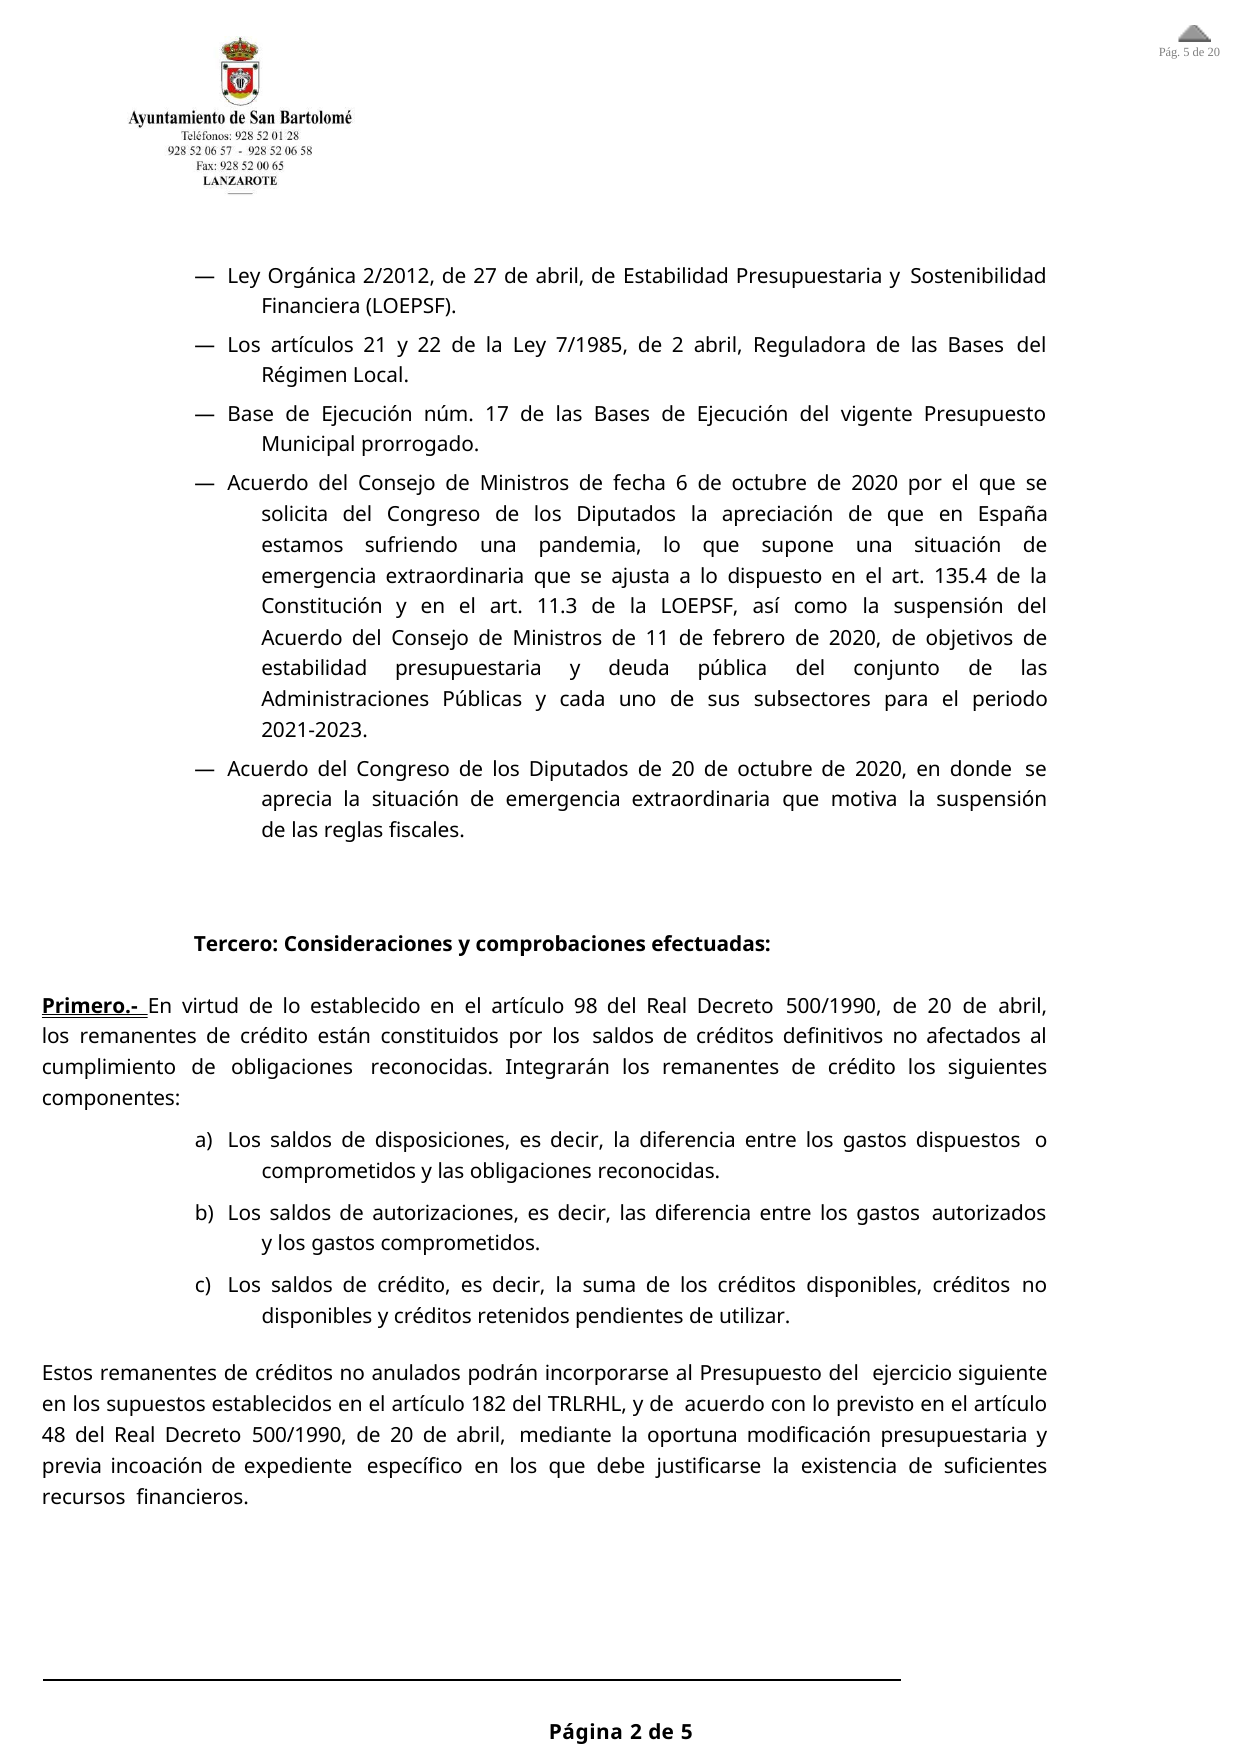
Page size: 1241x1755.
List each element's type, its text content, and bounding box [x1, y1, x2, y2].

text Página 2 de 5 [323, 1717, 918, 1746]
list Los artículos 21 y 22 de la Ley 7/1985, de 2 abril, Reguladora de las Bases del Régimen Local. [194, 330, 1047, 389]
list Ley Orgánica 2/2012, de 27 de abril, de Estabilidad Presupuestaria y Sostenibilidad Financiera (LOEPSF). [194, 261, 1047, 320]
list Base de Ejecución núm. 17 de las Bases de Ejecución del vigente Presupuesto Municipal prorrogado. [194, 399, 1047, 458]
list Los saldos de disposiciones, es decir, la diferencia entre los gastos dispuestos o comprometidos y las obligaciones reconocidas. [194, 1125, 1047, 1184]
list Los saldos de crédito, es decir, la suma de los créditos disponibles, créditos no disponibles y créditos retenidos pendientes de utilizar. [194, 1270, 1048, 1329]
text Estos remanentes de créditos no anulados podrán incorporarse al Presupuesto del ejercicio siguiente en los supuestos establecidos en el artículo 182 del TRLRHL, y de acuerdo con lo previsto en el artículo 48 del Real Decreto 500/1990, de 20 de abril, mediante la oportuna modificación presupuestaria y previa incoación de expediente específico en los que debe justificarse la existencia de suficientes recursos financieros. [42, 1358, 1048, 1510]
list Acuerdo del Congreso de los Diputados de 20 de octubre de 2020, en donde se aprecia la situación de emergencia extraordinaria que motiva la suspensión de las reglas fiscales. [194, 754, 1048, 844]
text Tercero: Consideraciones y comprobaciones efectuadas: [194, 929, 1232, 957]
list Los saldos de autorizaciones, es decir, las diferencia entre los gastos autorizados y los gastos comprometidos. [194, 1198, 1047, 1257]
text Primero.- En virtud de lo establecido en el artículo 98 del Real Decreto 500/1990, de 20 de abril, los remanentes de crédito están constituidos por los saldos de créditos definitivos no afectados al cumplimiento de obligaciones reconocidas. Integrarán los remanentes de crédito los siguientes componentes: [42, 991, 1048, 1111]
list Acuerdo del Consejo de Ministros de fecha 6 de octubre de 2020 por el que se solicita del Congreso de los Diputados la apreciación de que en España estamos sufriendo una pandemia, lo que supone una situación de emergencia extraordinaria que se ajusta a lo dispuesto en el art. 135.4 de la Constitución y en el art. 11.3 de la LOEPSF, así como la suspensión del Acuerdo del Consejo de Ministros de 11 de febrero de 2020, de objetivos de estabilidad presupuestaria y deuda pública del conjunto de las Administraciones Públicas y cada uno de sus subsectores para el periodo 2021-2023. [194, 468, 1048, 744]
